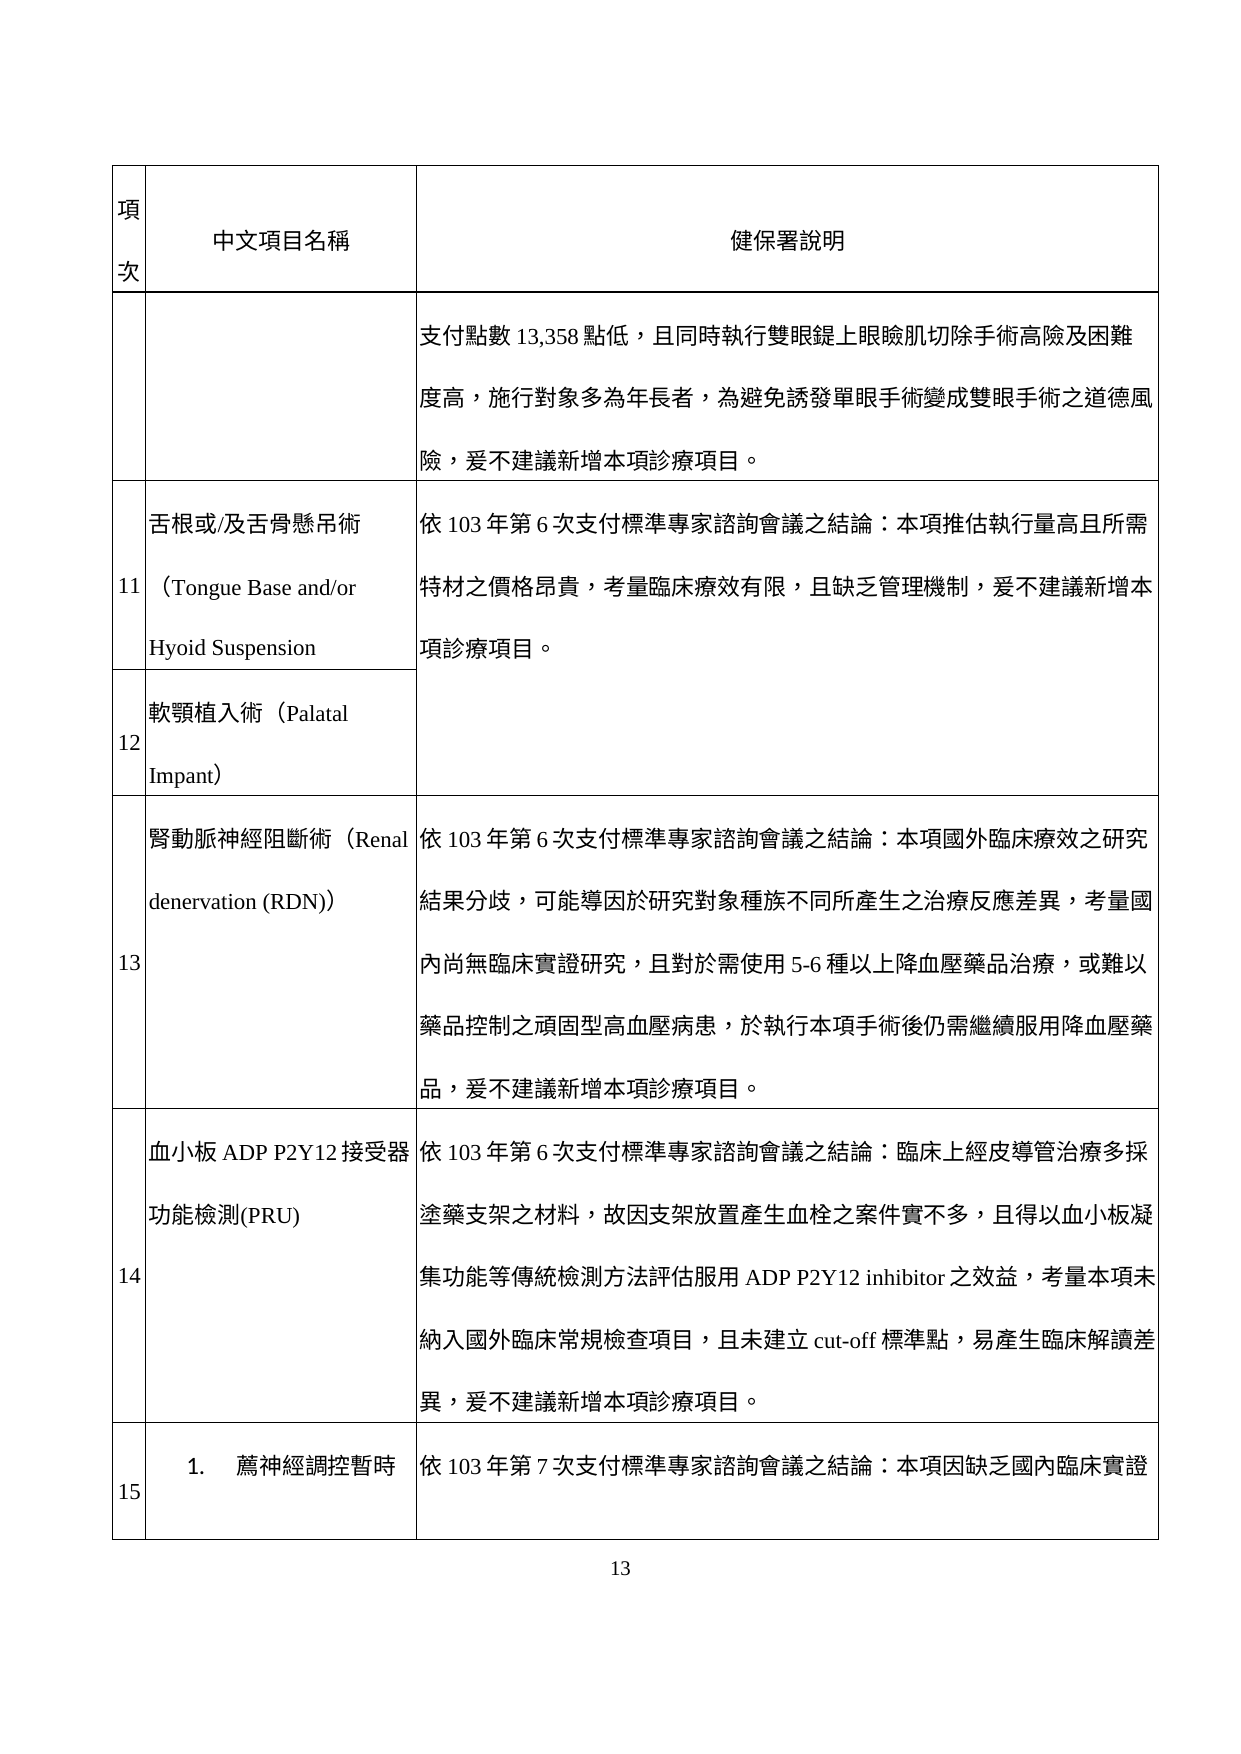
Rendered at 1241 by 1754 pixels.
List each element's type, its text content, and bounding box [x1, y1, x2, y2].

table_cell [146, 293, 416, 480]
table_cell 依103年第6次支付標準專家諮詢會議之結論：本項推估執行量高且所需特材之價格昂貴，考量臨床療效有限，且缺乏管理機制，爰不建議新增本項診療項目。 [417, 481, 1158, 794]
table_cell 11 [113, 481, 145, 668]
table_cell [113, 293, 145, 480]
table_cell 14 [113, 1109, 145, 1422]
table_cell 血小板ADP P2Y12接受器功能檢測(PRU) [146, 1109, 416, 1422]
table_cell 12 [113, 670, 145, 794]
table_cell 依103年第7次支付標準專家諮詢會議之結論：本項因缺乏國內臨床實證 [417, 1423, 1158, 1539]
table_header 中文項目名稱 [146, 166, 416, 291]
table_cell 腎動脈神經阻斷術（Renal denervation (RDN)） [146, 796, 416, 1108]
table_cell 13 [113, 796, 145, 1108]
table_header 項次 [113, 166, 145, 291]
table_cell 15 [113, 1423, 145, 1539]
table_cell 支付點數13,358點低，且同時執行雙眼鍉上眼瞼肌切除手術高險及困難度高，施行對象多為年長者，為避免誘發單眼手術變成雙眼手術之道德風險，爰不建議新增本項診療項目。 [417, 293, 1158, 480]
table_header 健保署說明 [417, 166, 1158, 291]
table_cell 軟顎植入術（Palatal Impant） [146, 670, 416, 794]
table_cell 依103年第6次支付標準專家諮詢會議之結論：臨床上經皮導管治療多採塗藥支架之材料，故因支架放置產生血栓之案件實不多，且得以血小板凝集功能等傳統檢測方法評估服用ADP P2Y12 inhibitor之效益，考量本項未納入國外臨床常規檢查項目，且未建立cut-off標準點，易產生臨床解讀差異，爰不建議新增本項診療項目。 [417, 1109, 1158, 1422]
table_cell 依103年第6次支付標準專家諮詢會議之結論：本項國外臨床療效之研究結果分歧，可能導因於研究對象種族不同所產生之治療反應差異，考量國內尚無臨床實證研究，且對於需使用5-6種以上降血壓藥品治療，或難以藥品控制之頑固型高血壓病患，於執行本項手術後仍需繼續服用降血壓藥品，爰不建議新增本項診療項目。 [417, 796, 1158, 1108]
table_cell 舌根或/及舌骨懸吊術（Tongue Base and/or Hyoid Suspension [146, 481, 416, 668]
table_cell 薦神經調控暫時性經皮植入導線測試定位手術 薦神經調控刺激導線測試或永久性植入定位手術 神經電刺激器植入或置換手術 神經刺激器程控調整作業 [146, 1423, 416, 1539]
